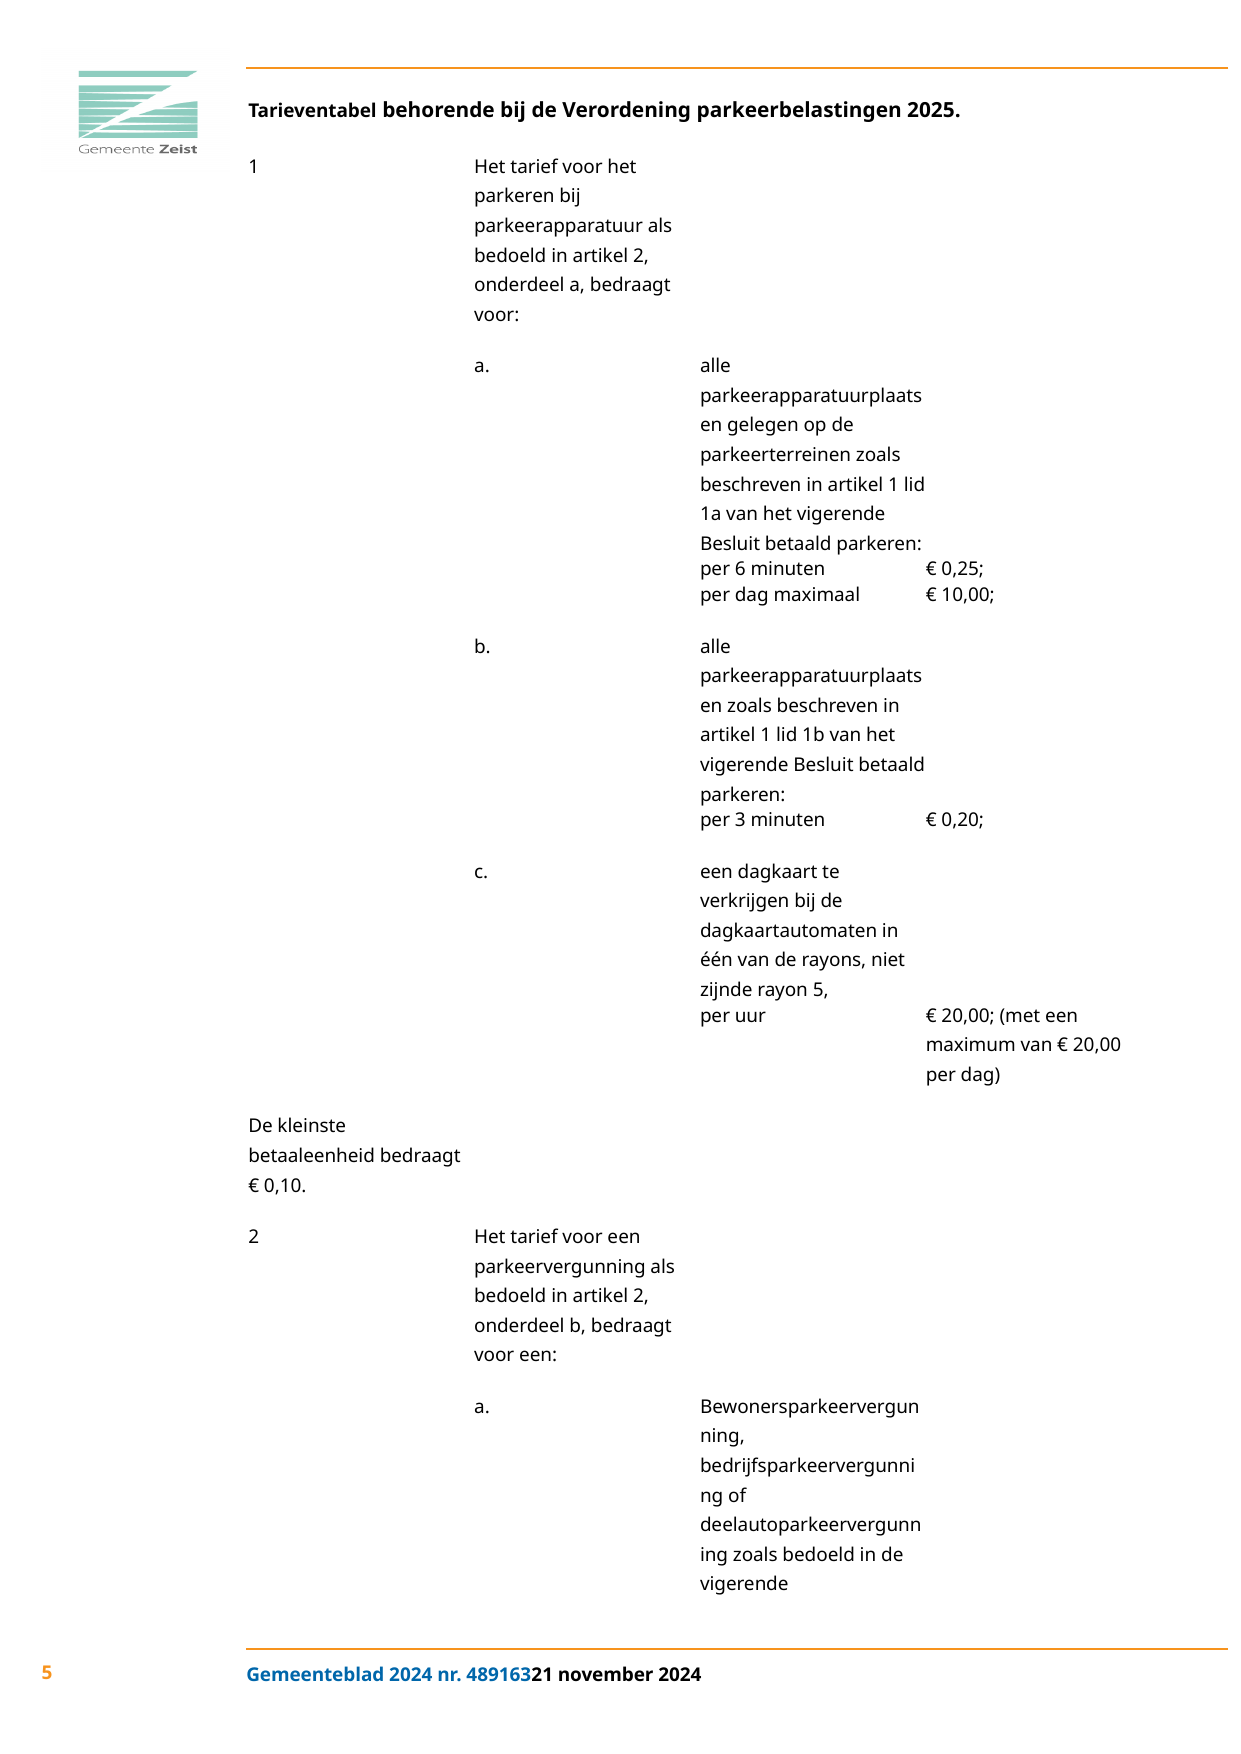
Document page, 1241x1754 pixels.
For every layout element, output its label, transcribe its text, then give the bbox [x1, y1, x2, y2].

table_cell [474, 1113, 700, 1197]
table_cell [700, 1367, 926, 1393]
table_cell [926, 832, 1152, 858]
table_cell [474, 832, 700, 858]
table_cell [474, 806, 700, 832]
table_cell € 0,20; [926, 806, 1152, 832]
table_cell c. [474, 858, 700, 1002]
table_cell [474, 607, 700, 633]
table_cell De kleinste betaaleenheid bedraagt € 0,10. [248, 1113, 474, 1197]
table_cell [248, 1393, 474, 1596]
table_cell [926, 1393, 1152, 1596]
table_header [926, 153, 1152, 327]
table_cell [474, 1002, 700, 1087]
table_cell [474, 581, 700, 607]
table_cell [926, 327, 1152, 352]
table_cell alle parkeerapparatuurplaatsen gelegen op de parkeerterreinen zoals beschreven in artikel 1 lid 1a van het vigerende Besluit betaald parkeren: [700, 353, 926, 556]
table_cell [474, 1087, 700, 1113]
table_cell a. [474, 353, 700, 556]
table_cell [700, 1223, 926, 1367]
table_cell [926, 607, 1152, 633]
table_cell [926, 1087, 1152, 1113]
table_cell [926, 1367, 1152, 1393]
table_cell per 3 minuten [700, 806, 926, 832]
table_cell [248, 1087, 474, 1113]
table_cell [248, 607, 474, 633]
table_cell [248, 633, 474, 806]
table_cell een dagkaart te verkrijgen bij de dagkaartautomaten in één van de rayons, niet zijnde rayon 5, [700, 858, 926, 1002]
table_cell [700, 607, 926, 633]
table_cell [248, 327, 474, 352]
table_cell per 6 minuten [700, 556, 926, 581]
table_header 1 [248, 153, 474, 327]
table_cell 2 [248, 1223, 474, 1367]
table_cell alle parkeerapparatuurplaatsen zoals beschreven in artikel 1 lid 1b van het vigerende Besluit betaald parkeren: [700, 633, 926, 806]
table_cell [248, 581, 474, 607]
text Tarieventabel behorende bij de Verordening parkeerbelastingen 2025. [248, 95, 1152, 123]
table_cell b. [474, 633, 700, 806]
table_header Het tarief voor het parkeren bij parkeerapparatuur als bedoeld in artikel 2, onderdeel a, bedraagt voor: [474, 153, 700, 327]
table_cell € 20,00; (met een maximum van € 20,00 per dag) [926, 1002, 1152, 1087]
table_cell [926, 1223, 1152, 1367]
table_cell [700, 832, 926, 858]
table_cell Het tarief voor een parkeervergunning als bedoeld in artikel 2, onderdeel b, bedraagt voor een: [474, 1223, 700, 1367]
table_cell € 10,00; [926, 581, 1152, 607]
table_cell [248, 353, 474, 556]
table_cell [248, 1198, 474, 1223]
table_cell per dag maximaal [700, 581, 926, 607]
table_cell [248, 1367, 474, 1393]
table_cell [248, 806, 474, 832]
table_cell [474, 1198, 700, 1223]
table_cell Bewonersparkeervergunning, bedrijfsparkeervergunning of deelautoparkeervergunning zoals bedoeld in de vigerende [700, 1393, 926, 1596]
table_cell [248, 1002, 474, 1087]
table_cell [926, 353, 1152, 556]
table_cell [474, 327, 700, 352]
table_cell [926, 1198, 1152, 1223]
table_cell [700, 1113, 926, 1197]
picture [41, 47, 231, 172]
table_cell a. [474, 1393, 700, 1596]
table_cell [700, 327, 926, 352]
table_cell [248, 858, 474, 1002]
table_cell [926, 858, 1152, 1002]
table_header [700, 153, 926, 327]
table_cell per uur [700, 1002, 926, 1087]
table_cell [248, 832, 474, 858]
table_cell [700, 1087, 926, 1113]
table_cell [700, 1198, 926, 1223]
table_cell [926, 633, 1152, 806]
table_cell [474, 556, 700, 581]
table_cell [248, 556, 474, 581]
table_cell [926, 1113, 1152, 1197]
table_cell [474, 1367, 700, 1393]
table_cell € 0,25; [926, 556, 1152, 581]
